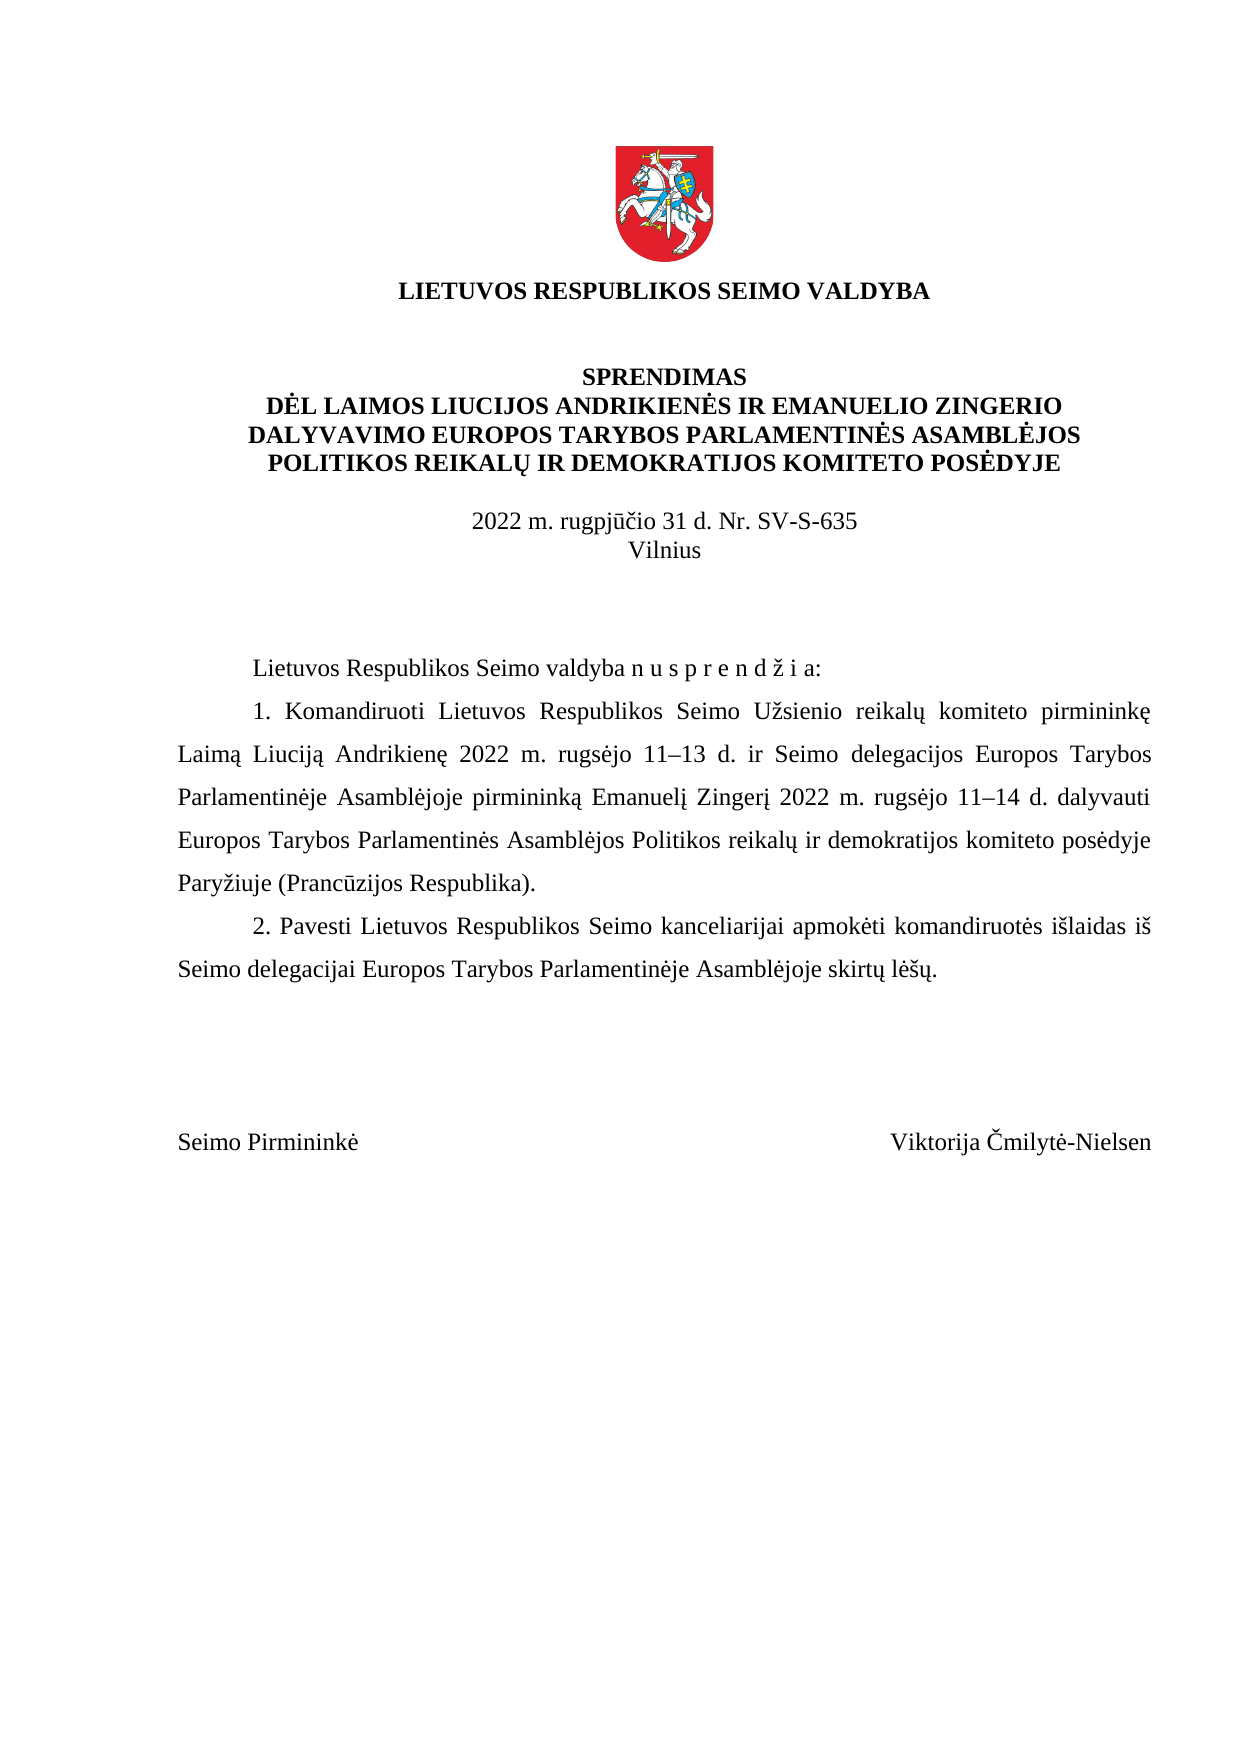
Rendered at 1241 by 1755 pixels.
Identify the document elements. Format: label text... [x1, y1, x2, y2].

text DĖL LAIMOS LIUCIJOS ANDRIKIENĖS IR EMANUELIO ZINGERIO DALYVAVIMO EUROPOS TARYBOS PARLAMENTINĖS ASAMBLĖJOS POLITIKOS REIKALŲ IR DEMOKRATIJOS KOMITETO POSĖDYJE [177, 391, 1152, 477]
text 2. Pavesti Lietuvos Respublikos Seimo kanceliarijai apmokėti komandiruotės išlaidas iš Seimo delegacijai Europos Tarybos Parlamentinėje Asamblėjoje skirtų lėšų. [177, 911, 1152, 983]
text Lietuvos Respublikos Seimo valdyba nusprendžia: [177, 653, 1152, 681]
text Seimo Pirmininkė Viktorija Čmilytė-Nielsen [177, 1127, 1152, 1156]
text Vilnius [177, 535, 1152, 563]
text 2022 m. rugpjūčio 31 d. Nr. SV-S-635 [177, 506, 1152, 535]
text SPRENDIMAS [177, 362, 1152, 391]
text 1. Komandiruoti Lietuvos Respublikos Seimo Užsienio reikalų komiteto pirmininkę Laimą Liuciją Andrikienę 2022 m. rugsėjo 11–13 d. ir Seimo delegacijos Europos Tarybos Parlamentinėje Asamblėjoje pirmininką Emanuelį Zingerį 2022 m. rugsėjo 11–14 d. dalyvauti Europos Tarybos Parlamentinės Asamblėjos Politikos reikalų ir demokratijos komiteto posėdyje Paryžiuje (Prancūzijos Respublika). [177, 696, 1152, 897]
text LIETUVOS RESPUBLIKOS SEIMO VALDYBA [177, 276, 1152, 305]
